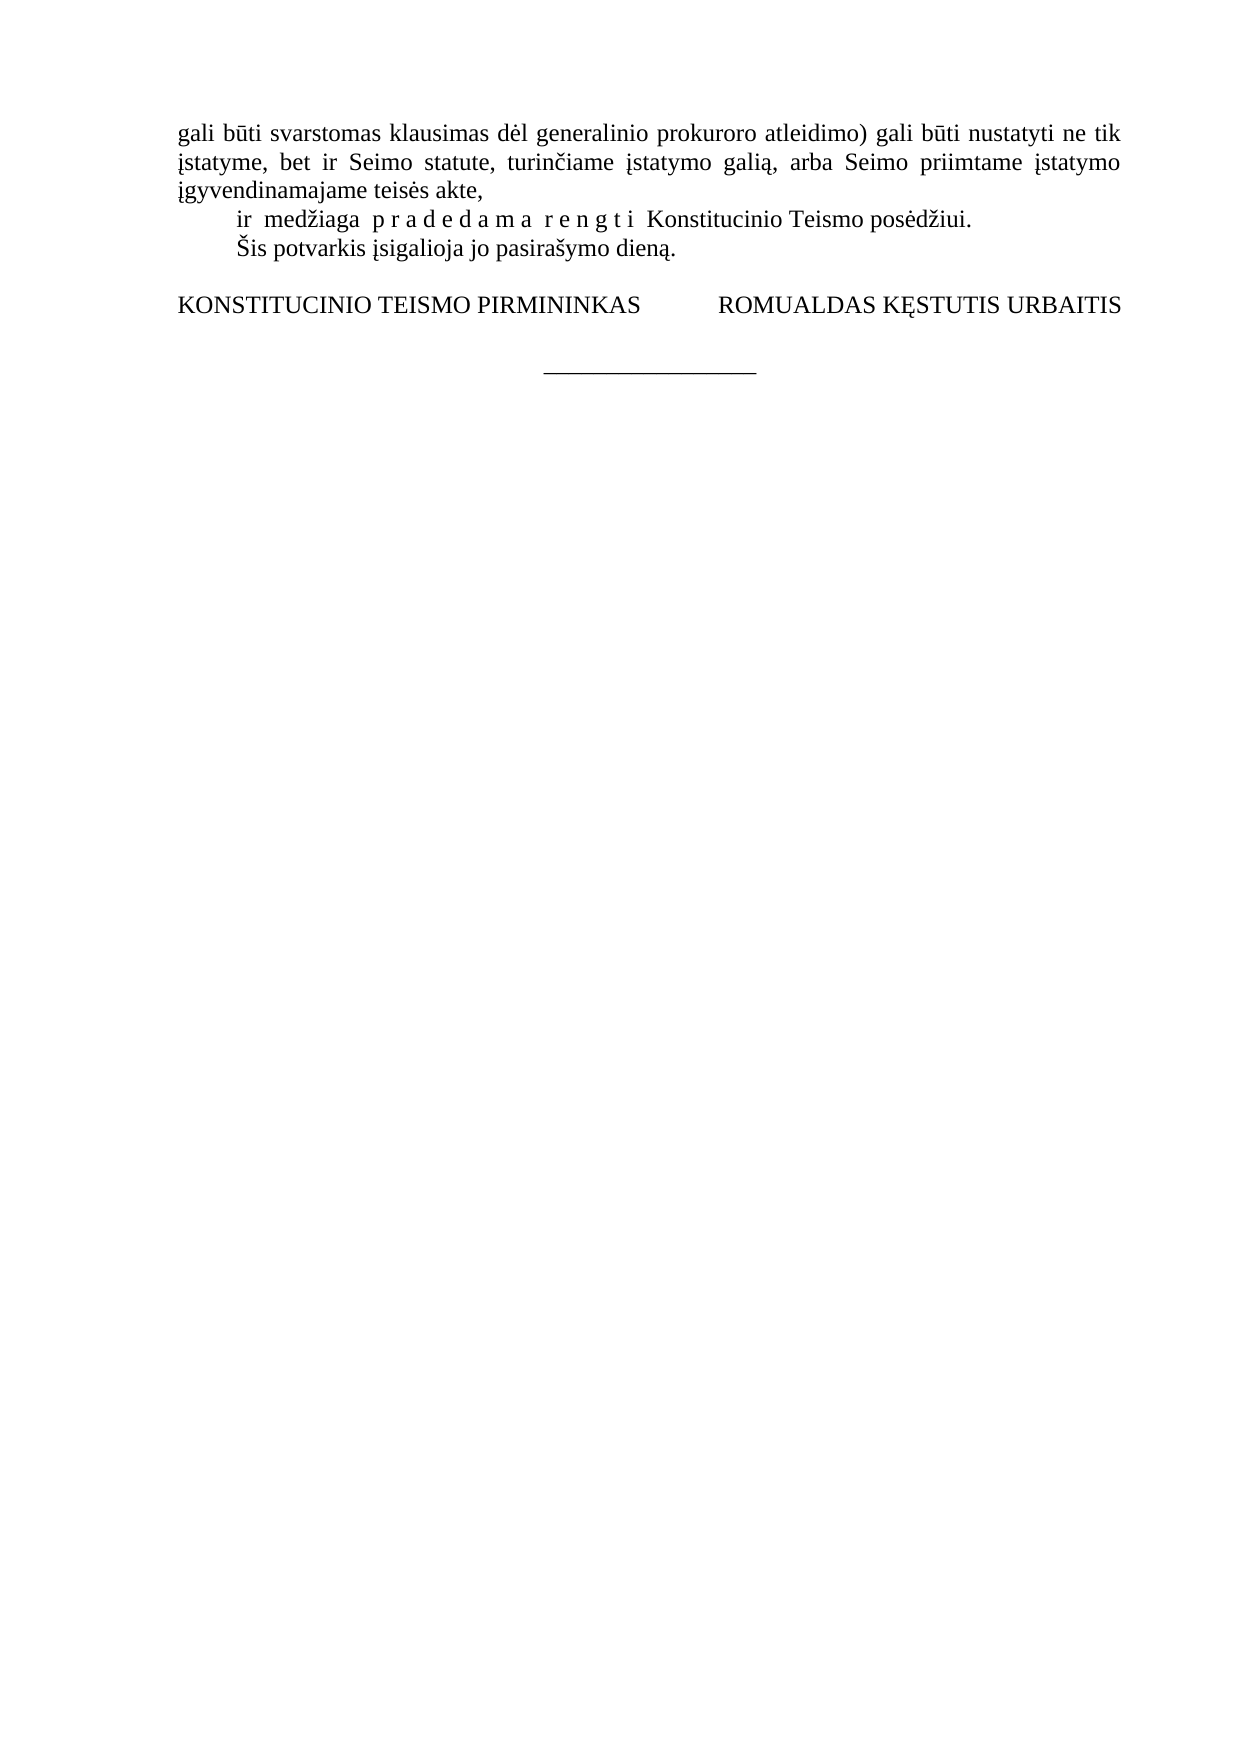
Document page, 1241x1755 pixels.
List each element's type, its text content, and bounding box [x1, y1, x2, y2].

text ir medžiaga p r a d e d a m a r e n g t i Konstitucinio Teismo posėdžiui. [177, 204, 1122, 233]
text Konstitucinio Teismo pirmininkas Romualdas Kęstutis Urbaitis [177, 291, 1122, 319]
text Šis potvarkis įsigalioja jo pasirašymo dieną. [177, 233, 1122, 262]
text _________________ [177, 348, 1122, 377]
text gali būti svarstomas klausimas dėl generalinio prokuroro atleidimo) gali būti nustatyti ne tik įstatyme, bet ir Seimo statute, turinčiame įstatymo galią, arba Seimo priimtame įstatymo įgyvendinamajame teisės akte, [177, 118, 1122, 204]
